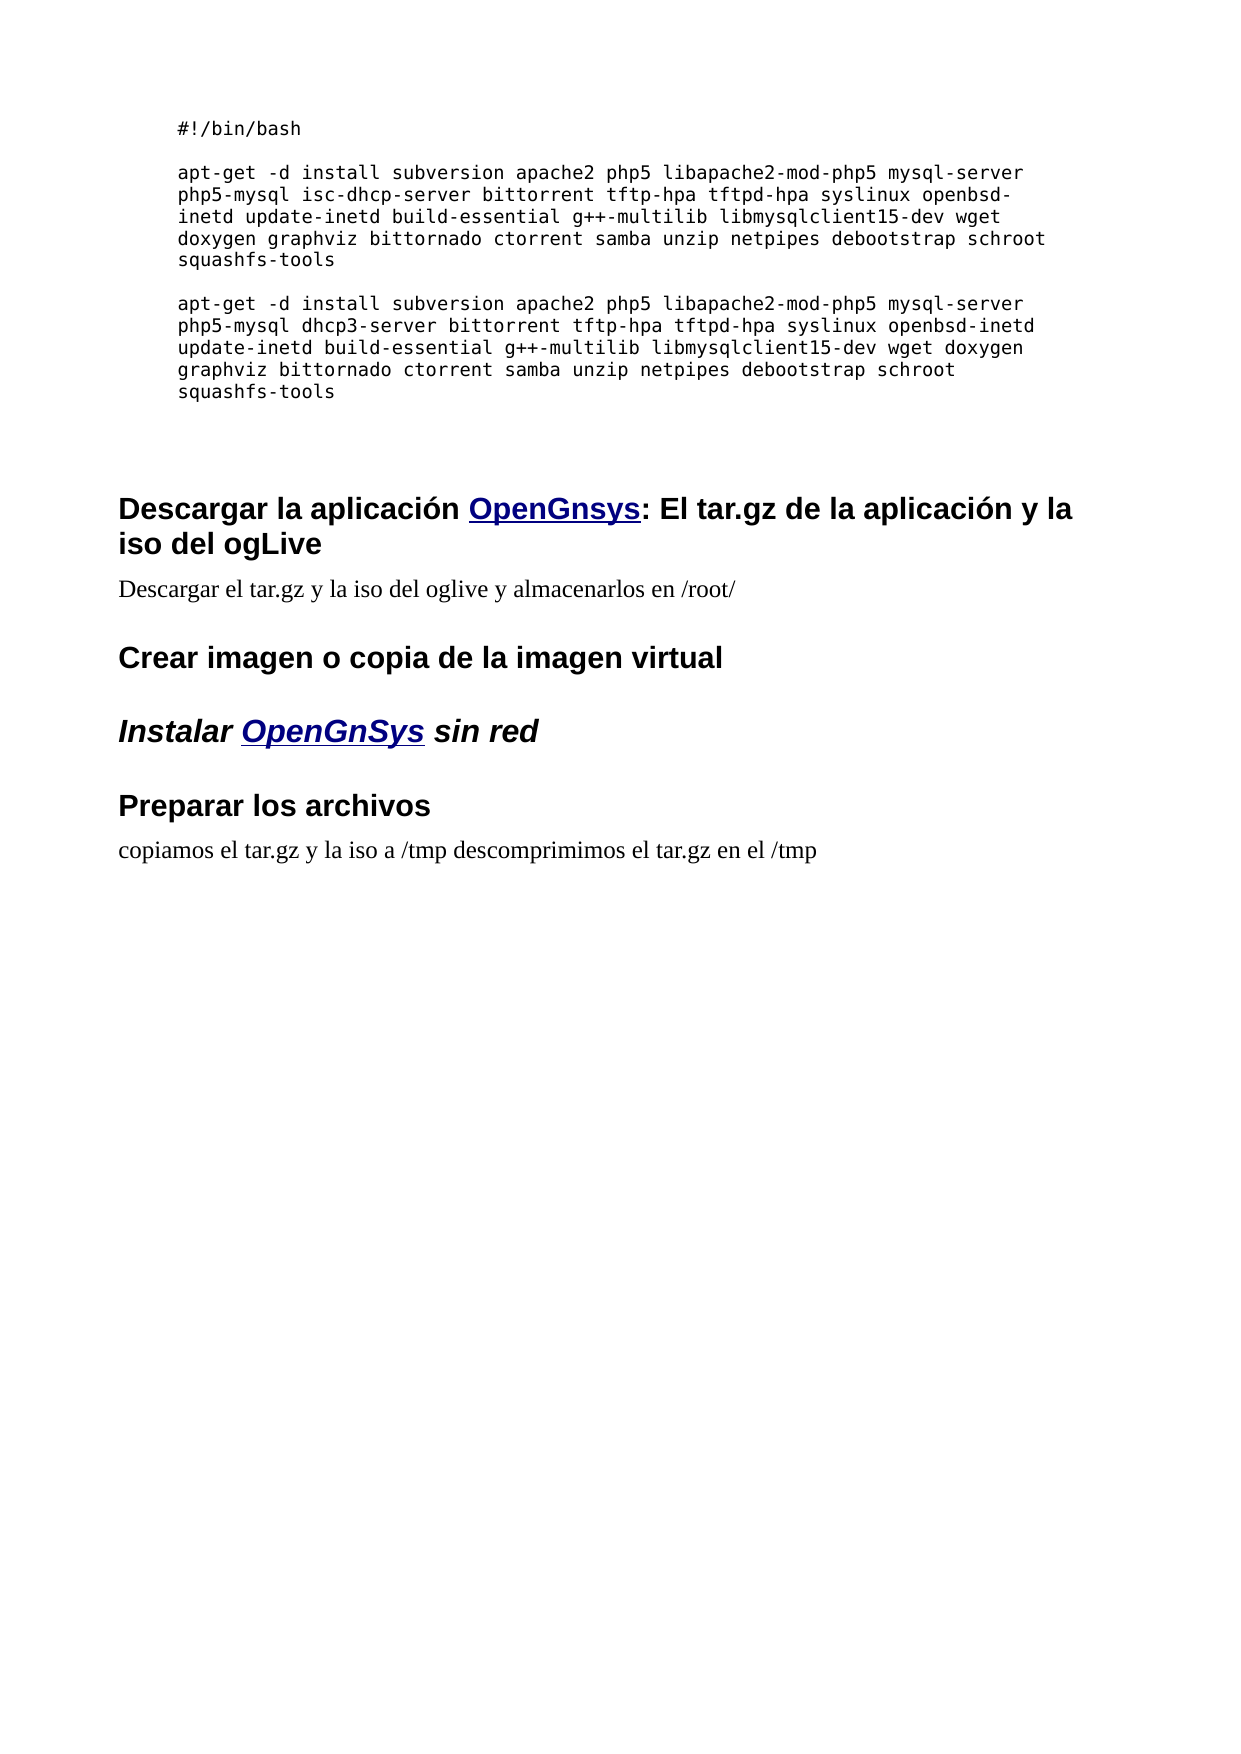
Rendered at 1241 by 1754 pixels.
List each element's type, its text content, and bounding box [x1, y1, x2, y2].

subtitle Preparar los archivos [118, 787, 1122, 822]
subtitle Crear imagen o copia de la imagen virtual [118, 640, 1122, 675]
text #!/bin/bash apt-get -d install subversion apache2 php5 libapache2-mod-php5 mysql-server php5-mysql isc-dhcp-server bittorrent tftp-hpa tftpd-hpa syslinux openbsd-inetd update-inetd build-essential g++-multilib libmysqlclient15-dev wget doxygen graphviz bittornado ctorrent samba unzip netpipes debootstrap schroot squashfs-tools apt-get -d install subversion apache2 php5 libapache2-mod-php5 mysql-server php5-mysql dhcp3-server bittorrent tftp-hpa tftpd-hpa syslinux openbsd-inetd update-inetd build-essential g++-multilib libmysqlclient15-dev wget doxygen graphviz bittornado ctorrent samba unzip netpipes debootstrap schroot squashfs-tools [177, 118, 1063, 424]
subtitle Instalar OpenGnSys sin red [118, 713, 1122, 750]
subtitle Descargar la aplicación OpenGnsys: El tar.gz de la aplicación y la iso del ogLive [118, 491, 1122, 561]
text Descargar el tar.gz y la iso del oglive y almacenarlos en /root/ [118, 574, 1122, 602]
text copiamos el tar.gz y la iso a /tmp descomprimimos el tar.gz en el /tmp [118, 835, 1122, 864]
